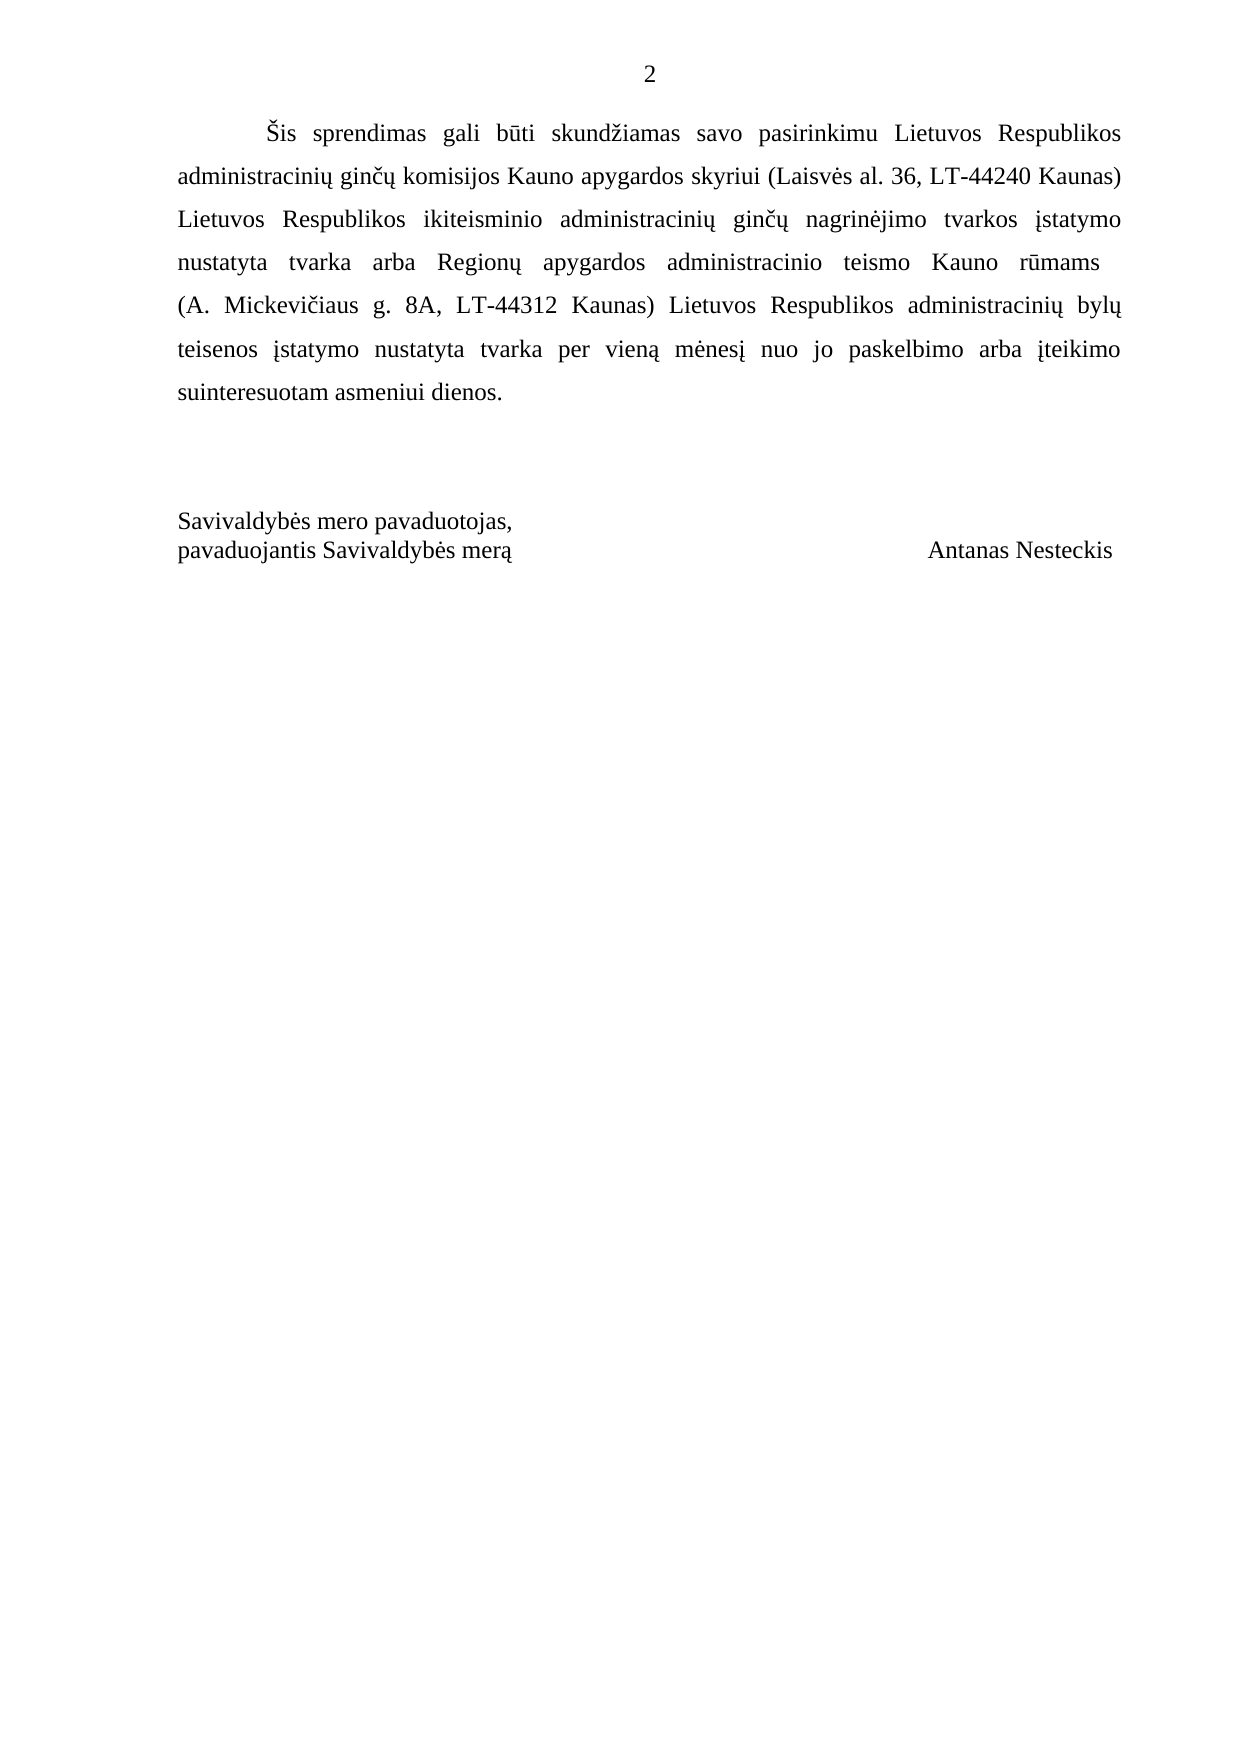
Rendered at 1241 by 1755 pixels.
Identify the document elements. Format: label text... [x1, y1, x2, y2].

text Šis sprendimas gali būti skundžiamas savo pasirinkimu Lietuvos Respublikos administracinių ginčų komisijos Kauno apygardos skyriui (Laisvės al. 36, LT-44240 Kaunas) Lietuvos Respublikos ikiteisminio administracinių ginčų nagrinėjimo tvarkos įstatymo nustatyta tvarka arba Regionų apygardos administracinio teismo Kauno rūmams (A. Mickevičiaus g. 8A, LT-44312 Kaunas) Lietuvos Respublikos administracinių bylų teisenos įstatymo nustatyta tvarka per vieną mėnesį nuo jo paskelbimo arba įteikimo suinteresuotam asmeniui dienos. [177, 118, 1122, 406]
text Savivaldybės mero pavaduotojas, [177, 506, 1122, 535]
text pavaduojantis Savivaldybės merą Antanas Nesteckis [177, 535, 1122, 564]
